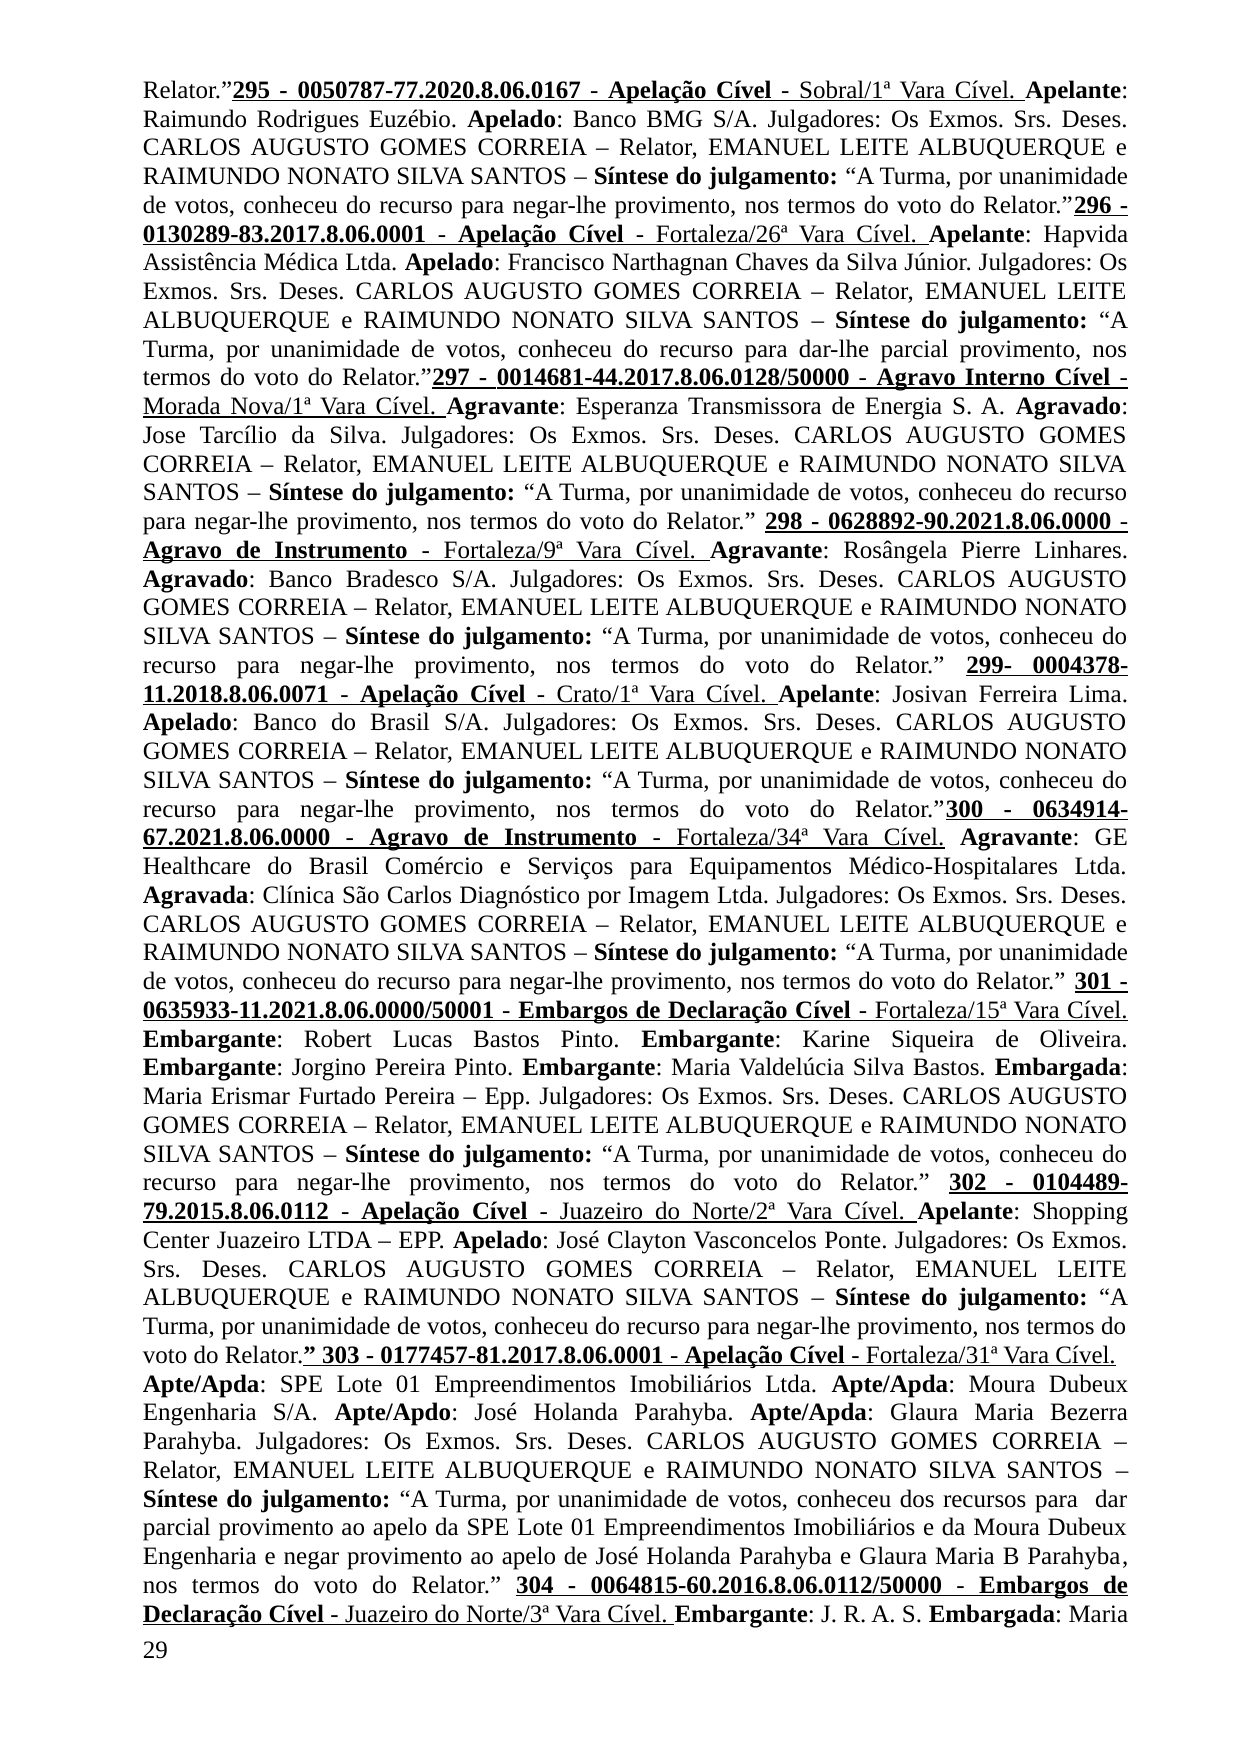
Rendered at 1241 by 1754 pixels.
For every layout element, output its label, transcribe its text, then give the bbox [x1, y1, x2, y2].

text Apte/Apda: SPE Lote 01 Empreendimentos Imobiliários Ltda. Apte/Apda: Moura Dubeux Engenharia S/A. Apte/Apdo: José Holanda Parahyba. Apte/Apda: Glaura Maria Bezerra Parahyba. Julgadores: Os Exmos. Srs. Deses. CARLOS AUGUSTO GOMES CORREIA – Relator, EMANUEL LEITE ALBUQUERQUE e RAIMUNDO NONATO SILVA SANTOS – Síntese do julgamento: “A Turma, por unanimidade de votos, conheceu dos recursos para dar parcial provimento ao apelo da SPE Lote 01 Empreendimentos Imobiliários e da Moura Dubeux Engenharia e negar provimento ao apelo de José Holanda Parahyba e Glaura Maria B Parahyba, nos termos do voto do Relator.” 304 - 0064815-60.2016.8.06.0112/50000 - Embargos de Declaração Cível - Juazeiro do Norte/3ª Vara Cível. Embargante: J. R. A. S. Embargada: Maria [143, 1369, 1128, 1627]
text Embargante: Robert Lucas Bastos Pinto. Embargante: Karine Siqueira de Oliveira. Embargante: Jorgino Pereira Pinto. Embargante: Maria Valdelúcia Silva Bastos. Embargada: Maria Erismar Furtado Pereira – Epp. Julgadores: Os Exmos. Srs. Deses. CARLOS AUGUSTO GOMES CORREIA – Relator, EMANUEL LEITE ALBUQUERQUE e RAIMUNDO NONATO SILVA SANTOS – Síntese do julgamento: “A Turma, por unanimidade de votos, conheceu do recurso para negar-lhe provimento, nos termos do voto do Relator.” 302 - 0104489-79.2015.8.06.0112 - Apelação Cível - Juazeiro do Norte/2ª Vara Cível. Apelante: Shopping Center Juazeiro LTDA – EPP. Apelado: José Clayton Vasconcelos Ponte. Julgadores: Os Exmos. Srs. Deses. CARLOS AUGUSTO GOMES CORREIA – Relator, EMANUEL LEITE ALBUQUERQUE e RAIMUNDO NONATO SILVA SANTOS – Síntese do julgamento: “A Turma, por unanimidade de votos, conheceu do recurso para negar-lhe provimento, nos termos do voto do Relator.” 303 - 0177457-81.2017.8.06.0001 - Apelação Cível - Fortaleza/31ª Vara Cível. [143, 1021, 1128, 1369]
text Relator.”295 - 0050787-77.2020.8.06.0167 - Apelação Cível - Sobral/1ª Vara Cível. Apelante: Raimundo Rodrigues Euzébio. Apelado: Banco BMG S/A. Julgadores: Os Exmos. Srs. Deses. CARLOS AUGUSTO GOMES CORREIA – Relator, EMANUEL LEITE ALBUQUERQUE e RAIMUNDO NONATO SILVA SANTOS – Síntese do julgamento: “A Turma, por unanimidade de votos, conheceu do recurso para negar-lhe provimento, nos termos do voto do Relator.”296 - 0130289-83.2017.8.06.0001 - Apelação Cível - Fortaleza/26ª Vara Cível. Apelante: Hapvida Assistência Médica Ltda. Apelado: Francisco Narthagnan Chaves da Silva Júnior. Julgadores: Os Exmos. Srs. Deses. CARLOS AUGUSTO GOMES CORREIA – Relator, EMANUEL LEITE ALBUQUERQUE e RAIMUNDO NONATO SILVA SANTOS – Síntese do julgamento: “A Turma, por unanimidade de votos, conheceu do recurso para dar-lhe parcial provimento, nos termos do voto do Relator.”297 - 0014681-44.2017.8.06.0128/50000 - Agravo Interno Cível - Morada Nova/1ª Vara Cível. Agravante: Esperanza Transmissora de Energia S. A. Agravado: Jose Tarcílio da Silva. Julgadores: Os Exmos. Srs. Deses. CARLOS AUGUSTO GOMES CORREIA – Relator, EMANUEL LEITE ALBUQUERQUE e RAIMUNDO NONATO SILVA SANTOS – Síntese do julgamento: “A Turma, por unanimidade de votos, conheceu do recurso para negar-lhe provimento, nos termos do voto do Relator.” 298 - 0628892-90.2021.8.06.0000 - Agravo de Instrumento - Fortaleza/9ª Vara Cível. Agravante: Rosângela Pierre Linhares. Agravado: Banco Bradesco S/A. Julgadores: Os Exmos. Srs. Deses. CARLOS AUGUSTO GOMES CORREIA – Relator, EMANUEL LEITE ALBUQUERQUE e RAIMUNDO NONATO SILVA SANTOS – Síntese do julgamento: “A Turma, por unanimidade de votos, conheceu do recurso para negar-lhe provimento, nos termos do voto do Relator.” 299- 0004378-11.2018.8.06.0071 - Apelação Cível - Crato/1ª Vara Cível. Apelante: Josivan Ferreira Lima. Apelado: Banco do Brasil S/A. Julgadores: Os Exmos. Srs. Deses. CARLOS AUGUSTO GOMES CORREIA – Relator, EMANUEL LEITE ALBUQUERQUE e RAIMUNDO NONATO SILVA SANTOS – Síntese do julgamento: “A Turma, por unanimidade de votos, conheceu do recurso para negar-lhe provimento, nos termos do voto do Relator.”300 - 0634914-67.2021.8.06.0000 - Agravo de Instrumento - Fortaleza/34ª Vara Cível. Agravante: GE Healthcare do Brasil Comércio e Serviços para Equipamentos Médico-Hospitalares Ltda. Agravada: Clínica São Carlos Diagnóstico por Imagem Ltda. Julgadores: Os Exmos. Srs. Deses. CARLOS AUGUSTO GOMES CORREIA – Relator, EMANUEL LEITE ALBUQUERQUE e RAIMUNDO NONATO SILVA SANTOS – Síntese do julgamento: “A Turma, por unanimidade de votos, conheceu do recurso para negar-lhe provimento, nos termos do voto do Relator.” 301 - 0635933-11.2021.8.06.0000/50001 - Embargos de Declaração Cível - Fortaleza/15ª Vara Cível. [143, 75, 1128, 1020]
